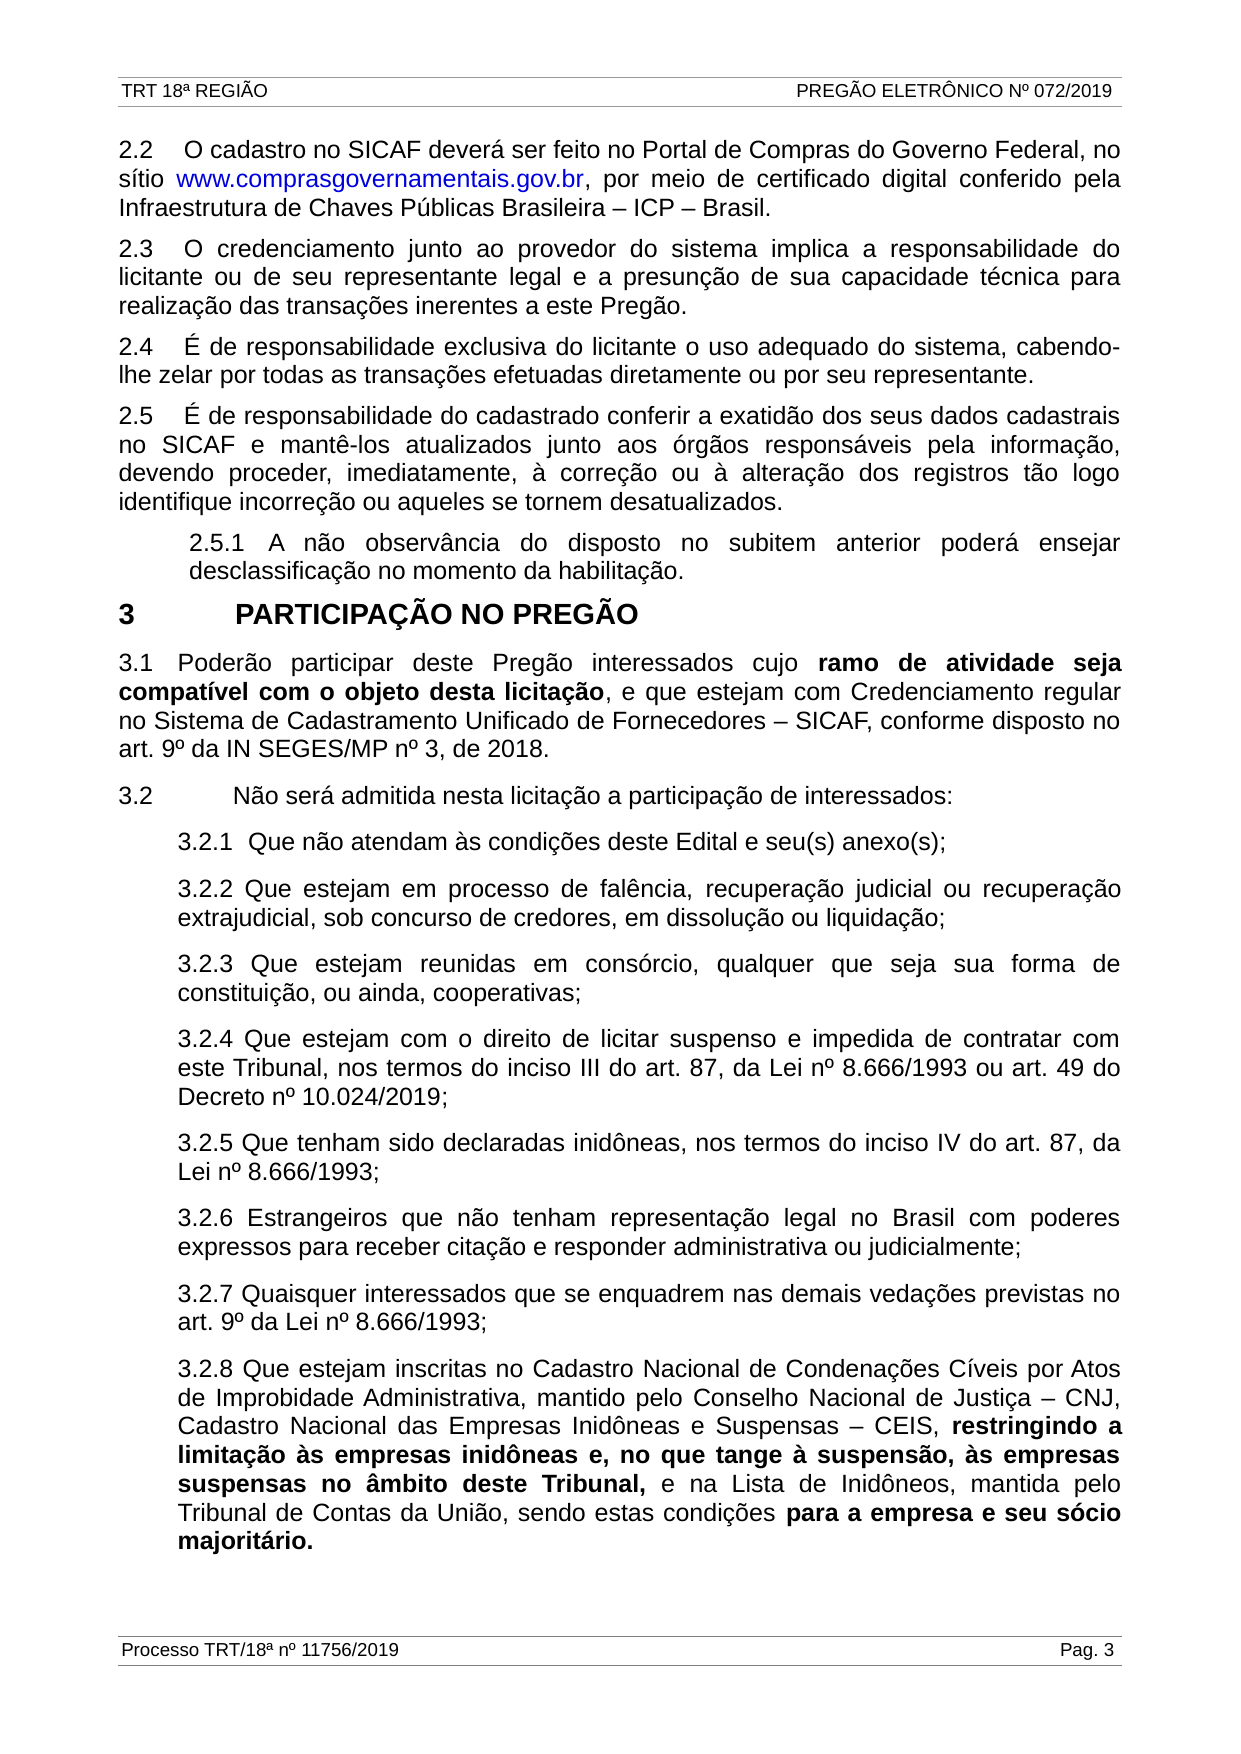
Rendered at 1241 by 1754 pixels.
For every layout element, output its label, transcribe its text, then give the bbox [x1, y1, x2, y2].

text 3 PARTICIPAÇÃO NO PREGÃO [118, 597, 1122, 630]
text 3.2.8 Que estejam inscritas no Cadastro Nacional de Condenações Cíveis por Atos de Improbidade Administrativa, mantido pelo Conselho Nacional de Justiça – CNJ, Cadastro Nacional das Empresas Inidôneas e Suspensas – CEIS, restringindo a limitação às empresas inidôneas e, no que tange à suspensão, às empresas suspensas no âmbito deste Tribunal, e na Lista de Inidôneos, mantida pelo Tribunal de Contas da União, sendo estas condições para a empresa e seu sócio majoritário. [177, 1354, 1122, 1555]
text 3.2.6 Estrangeiros que não tenham representação legal no Brasil com poderes expressos para receber citação e responder administrativa ou judicialmente; [177, 1203, 1122, 1261]
text 3.2.1 Que não atendam às condições deste Edital e seu(s) anexo(s); [177, 827, 1122, 856]
text 3.2.7 Quaisquer interessados que se enquadrem nas demais vedações previstas no art. 9º da Lei nº 8.666/1993; [177, 1278, 1122, 1336]
text 2.5 É de responsabilidade do cadastrado conferir a exatidão dos seus dados cadastrais no SICAF e mantê-los atualizados junto aos órgãos responsáveis pela informação, devendo proceder, imediatamente, à correção ou à alteração dos registros tão logo identifique incorreção ou aqueles se tornem desatualizados. [118, 401, 1122, 516]
text 3.2.3 Que estejam reunidas em consórcio, qualquer que seja sua forma de constituição, ou ainda, cooperativas; [177, 949, 1122, 1006]
text 2.4 É de responsabilidade exclusiva do licitante o uso adequado do sistema, cabendo-lhe zelar por todas as transações efetuadas diretamente ou por seu representante. [118, 332, 1122, 389]
text 2.2 O cadastro no SICAF deverá ser feito no Portal de Compras do Governo Federal, no sítio www.comprasgovernamentais.gov.br, por meio de certificado digital conferido pela Infraestrutura de Chaves Públicas Brasileira – ICP – Brasil. [118, 136, 1122, 222]
text 3.1 Poderão participar deste Pregão interessados cujo ramo de atividade seja compatível com o objeto desta licitação, e que estejam com Credenciamento regular no Sistema de Cadastramento Unificado de Fornecedores – SICAF, conforme disposto no art. 9º da IN SEGES/MP nº 3, de 2018. [118, 648, 1122, 763]
text 3.2.4 Que estejam com o direito de licitar suspenso e impedida de contratar com este Tribunal, nos termos do inciso III do art. 87, da Lei nº 8.666/1993 ou art. 49 do Decreto nº 10.024/2019; [177, 1024, 1122, 1110]
text 2.3 O credenciamento junto ao provedor do sistema implica a responsabilidade do licitante ou de seu representante legal e a presunção de sua capacidade técnica para realização das transações inerentes a este Pregão. [118, 233, 1122, 320]
text 2.5.1 A não observância do disposto no subitem anterior poderá ensejar desclassificação no momento da habilitação. [189, 528, 1122, 585]
text 3.2.5 Que tenham sido declaradas inidôneas, nos termos do inciso IV do art. 87, da Lei nº 8.666/1993; [177, 1128, 1122, 1186]
text 3.2.2 Que estejam em processo de falência, recuperação judicial ou recuperação extrajudicial, sob concurso de credores, em dissolução ou liquidação; [177, 874, 1122, 931]
text 3.2 Não será admitida nesta licitação a participação de interessados: [118, 781, 1122, 809]
